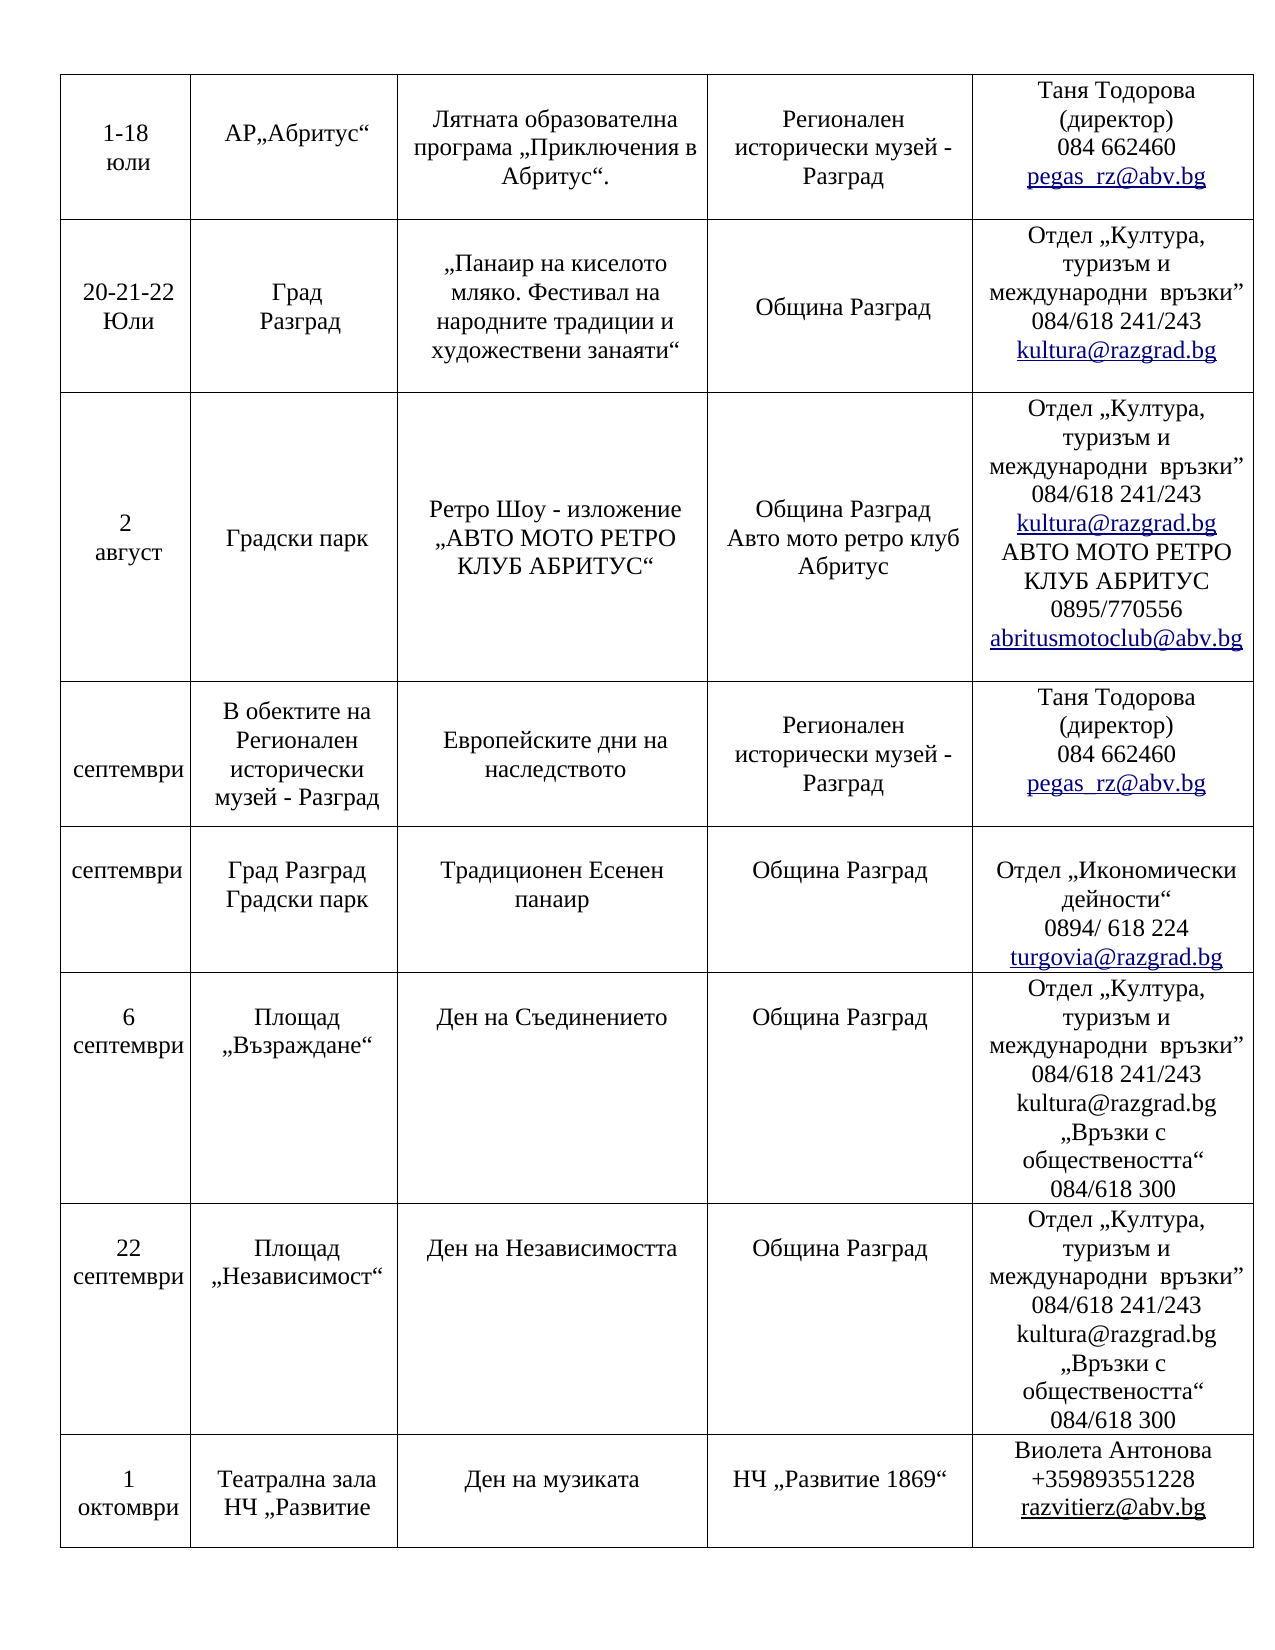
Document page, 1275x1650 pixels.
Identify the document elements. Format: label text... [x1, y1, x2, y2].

table_cell Община Разград [708, 1204, 972, 1434]
table_cell Регионален исторически музей - Разград [708, 682, 972, 826]
table_cell 1-18 юли [61, 75, 190, 219]
table_cell Община Разград Авто мото ретро клуб Абритус [708, 393, 972, 681]
table_cell Отдел „Култура, туризъм и международни връзки” 084/618 241/243 kultura@razgrad.bg „Връзки с обществеността“ 084/618 300 [973, 973, 1253, 1203]
table_cell Град Разград [191, 220, 397, 392]
table_cell Ден на Независимостта [398, 1204, 707, 1434]
table_cell Театрална зала НЧ „Развитие [191, 1435, 397, 1547]
table_cell Отдел „Икономически дейности“ 0894/ 618 224 turgovia@razgrad.bg [973, 827, 1253, 972]
table_cell септември [61, 682, 190, 826]
table_cell Ретро Шоу - изложение „АВТО МОТО РЕТРО КЛУБ АБРИТУС“ [398, 393, 707, 681]
table_cell септември [61, 827, 190, 972]
table_cell Традиционен Есенен панаир [398, 827, 707, 972]
table_cell АР„Абритус“ [191, 75, 397, 219]
table_cell Площад „Възраждане“ [191, 973, 397, 1203]
table_cell НЧ „Развитие 1869“ [708, 1435, 972, 1547]
table_cell 22 септември [61, 1204, 190, 1434]
table_cell Ден на Съединението [398, 973, 707, 1203]
table_cell Лятната образователна програма „Приключения в Абритус“. [398, 75, 707, 219]
table_cell Градски парк [191, 393, 397, 681]
table_cell Виолета Антонова +359893551228 razvitierz@abv.bg Мария Керчева-БШ +359895484461 Красен Иванов +359879654475 Деян Денчев-МШ +359897970123 [973, 1435, 1253, 1547]
table_cell „Панаир на киселото мляко. Фестивал на народните традиции и художествени занаяти“ [398, 220, 707, 392]
table_cell Таня Тодорова (директор) 084 662460 pegas_rz@abv.bg [973, 75, 1253, 219]
table_cell Отдел „Култура, туризъм и международни връзки” 084/618 241/243 kultura@razgrad.bg „Връзки с обществеността“ 084/618 300 [973, 1204, 1253, 1434]
table_cell Регионален исторически музей - Разград [708, 75, 972, 219]
table_cell Град Разград Градски парк [191, 827, 397, 972]
table_cell Община Разград [708, 973, 972, 1203]
table_cell 2 август [61, 393, 190, 681]
table_cell 6 септември [61, 973, 190, 1203]
table_cell 1 октомври [61, 1435, 190, 1547]
table_cell Отдел „Култура, туризъм и международни връзки” 084/618 241/243 kultura@razgrad.bg АВТО МОТО РЕТРО КЛУБ АБРИТУС 0895/770556 abritusmotoclub@abv.bg [973, 393, 1253, 681]
table_cell Ден на музиката [398, 1435, 707, 1547]
table_cell Община Разград [708, 220, 972, 392]
table_cell Община Разград [708, 827, 972, 972]
table_cell Таня Тодорова (директор) 084 662460 pegas_rz@abv.bg [973, 682, 1253, 826]
table_cell В обектите на Регионален исторически музей - Разград [191, 682, 397, 826]
table_cell 20-21-22 Юли [61, 220, 190, 392]
table_cell Отдел „Култура, туризъм и международни връзки” 084/618 241/243 kultura@razgrad.bg [973, 220, 1253, 392]
table_cell Площад „Независимост“ [191, 1204, 397, 1434]
table_cell Европейските дни на наследството [398, 682, 707, 826]
